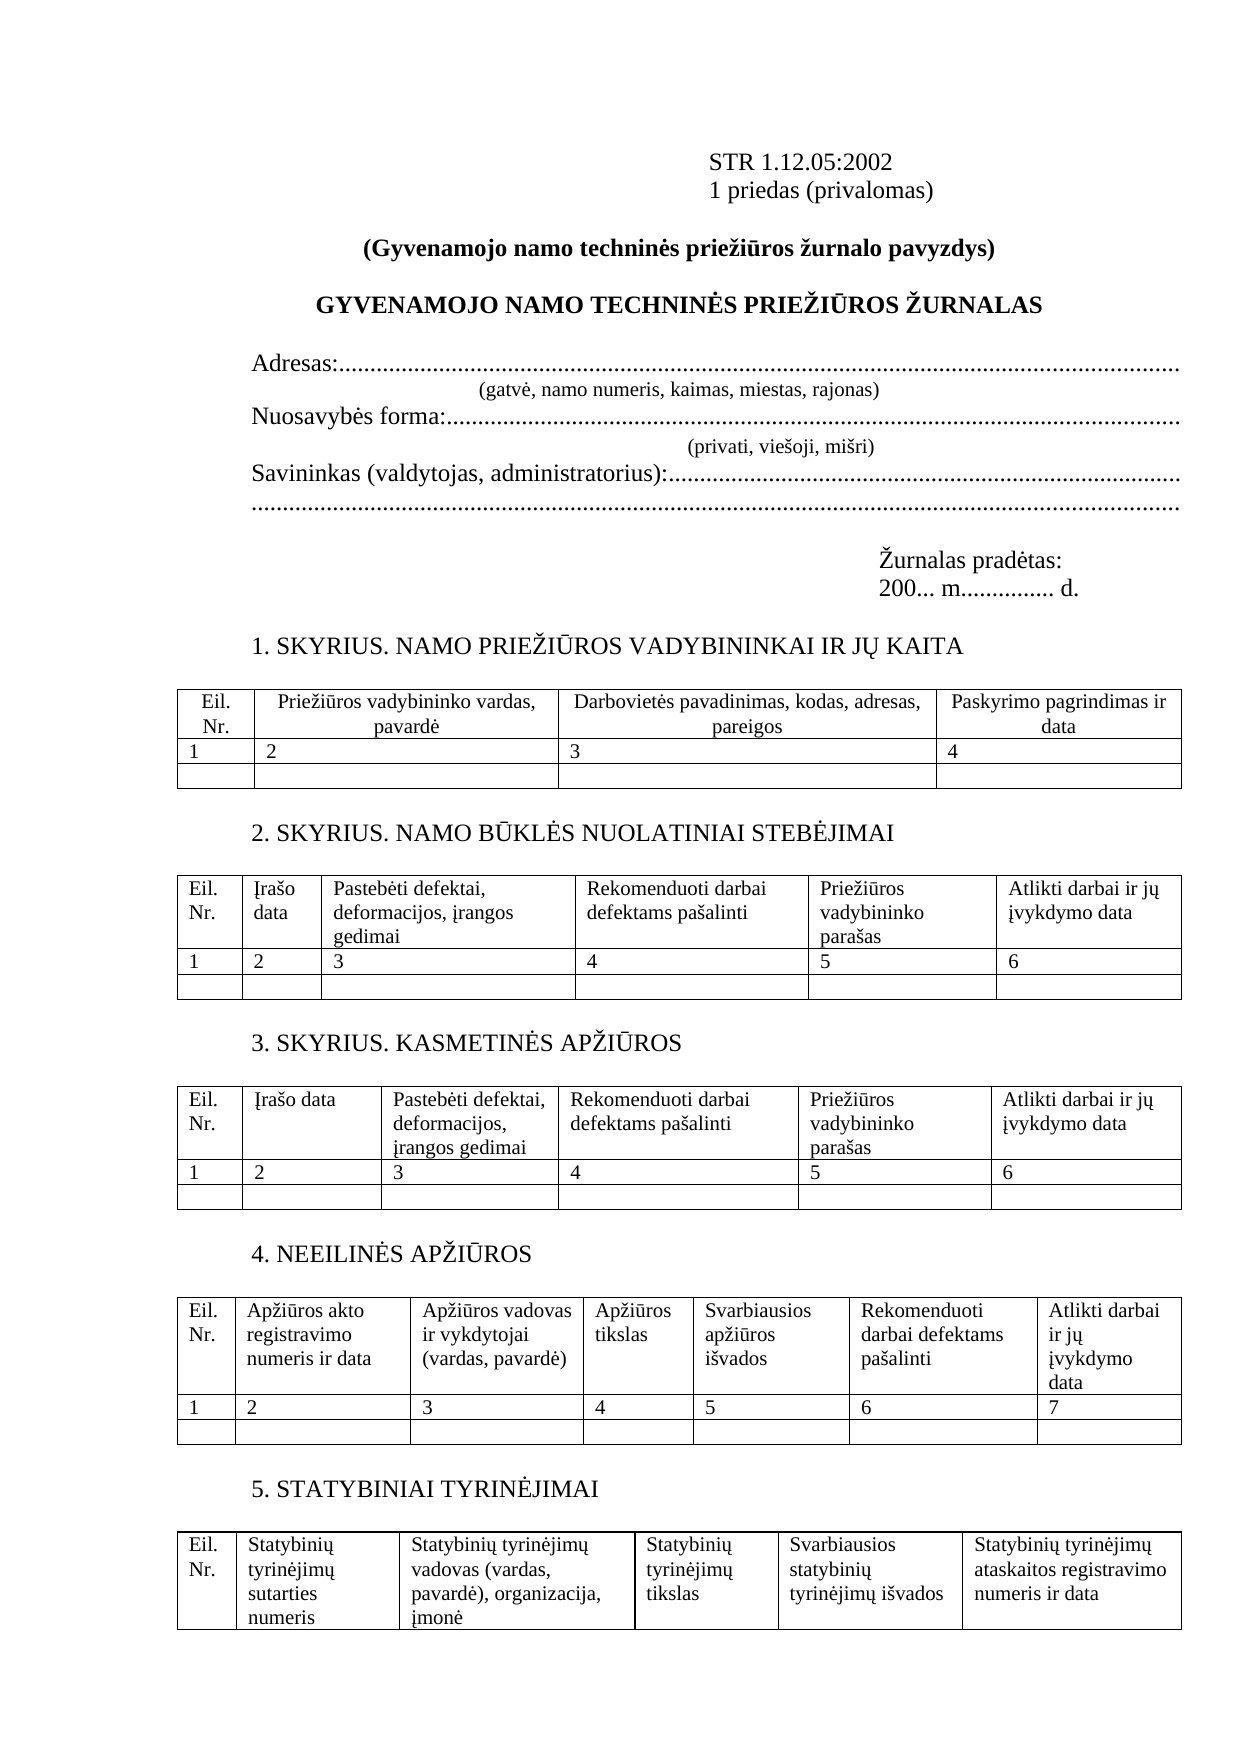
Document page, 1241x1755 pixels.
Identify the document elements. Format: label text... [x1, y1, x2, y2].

table_cell 1 [178, 739, 254, 763]
table_header Eil. Nr. [178, 1087, 242, 1159]
table_cell [178, 1185, 242, 1209]
table_header Apžiūros vadovas ir vykdytojai (vardas, pavardė) [411, 1298, 583, 1394]
text Nuosavybės forma: [177, 401, 1181, 430]
text (privati, viešoji, mišri) [177, 430, 1181, 458]
table_cell [809, 975, 996, 998]
table_cell 2 [255, 739, 558, 763]
table_cell 7 [1038, 1395, 1181, 1419]
table_cell 2 [243, 949, 321, 973]
table_cell 6 [992, 1160, 1181, 1184]
table_header Atlikti darbai ir jų įvykdymo data [997, 876, 1181, 948]
table_header Statybinių tyrinėjimų sutarties numeris [237, 1533, 399, 1629]
text Žurnalas pradėtas: [177, 545, 1181, 573]
table_cell 5 [799, 1160, 991, 1184]
table_cell 4 [559, 1160, 798, 1184]
table_cell [1038, 1420, 1181, 1444]
table_cell 4 [937, 739, 1181, 763]
text GYVENAMOJO NAMO TECHNINĖS PRIEŽIŪROS ŽURNALAS [177, 291, 1181, 319]
table_cell [559, 1185, 798, 1209]
table_cell 1 [178, 1160, 242, 1184]
text (gatvė, namo numeris, kaimas, miestas, rajonas) [177, 377, 1181, 401]
text 3. SKYRIUS. KASMETINĖS APŽIŪROS [177, 1028, 1181, 1057]
table_cell [576, 975, 808, 998]
table_cell 3 [559, 739, 936, 763]
text 200... m............... d. [177, 573, 1181, 602]
table_cell 3 [411, 1395, 583, 1419]
table_cell [559, 764, 936, 788]
table_cell 4 [576, 949, 808, 973]
table_header Pastebėti defektai, deformacijos, įrangos gedimai [382, 1087, 558, 1159]
table_cell [694, 1420, 849, 1444]
table_header Svarbiausios statybinių tyrinėjimų išvados [779, 1533, 962, 1629]
table_header Priežiūros vadybininko parašas [809, 876, 996, 948]
table_header Įrašo data [243, 1087, 381, 1159]
table_cell 2 [243, 1160, 381, 1184]
table_header Statybinių tyrinėjimų ataskaitos registravimo numeris ir data [963, 1533, 1181, 1629]
table_cell [937, 764, 1181, 788]
table_header Priežiūros vadybininko parašas [799, 1087, 991, 1159]
text 1. SKYRIUS. NAMO PRIEŽIŪROS VADYBININKAI IR JŲ KAITA [177, 631, 1181, 660]
table_header Rekomenduoti darbai defektams pašalinti [850, 1298, 1037, 1394]
table_header Pastebėti defektai, deformacijos, įrangos gedimai [322, 876, 575, 948]
table_cell 5 [694, 1395, 849, 1419]
text (Gyvenamojo namo techninės priežiūros žurnalo pavyzdys) [177, 233, 1181, 262]
table_cell 2 [236, 1395, 410, 1419]
table_header Eil. Nr. [178, 1298, 235, 1394]
text 4. NEEILINĖS APŽIŪROS [177, 1239, 1181, 1268]
table_cell [178, 764, 254, 788]
table_cell [584, 1420, 693, 1444]
table_cell [243, 975, 321, 998]
table_header Įrašo data [243, 876, 321, 948]
table_cell 1 [178, 1395, 235, 1419]
table_header Svarbiausios apžiūros išvados [694, 1298, 849, 1394]
table_header Priežiūros vadybininko vardas, pavardė [255, 690, 558, 738]
table_cell [255, 764, 558, 788]
table_cell 4 [584, 1395, 693, 1419]
table_header Apžiūros tikslas [584, 1298, 693, 1394]
table_cell [992, 1185, 1181, 1209]
table_cell [997, 975, 1181, 998]
table_header Atlikti darbai ir jų įvykdymo data [1038, 1298, 1181, 1394]
table_cell [243, 1185, 381, 1209]
text Adresas: [177, 348, 1181, 377]
table_cell 5 [809, 949, 996, 973]
table_cell 1 [178, 949, 242, 973]
text Savininkas (valdytojas, administratorius): [177, 458, 1181, 487]
text 5. STATYBINIAI TYRINĖJIMAI [177, 1474, 1181, 1503]
table_header Statybinių tyrinėjimų vadovas (vardas, pavardė), organizacija, įmonė [400, 1533, 634, 1629]
table_cell [411, 1420, 583, 1444]
table_cell 6 [850, 1395, 1037, 1419]
table_cell [850, 1420, 1037, 1444]
table_header Rekomenduoti darbai defektams pašalinti [559, 1087, 798, 1159]
text STR 1.12.05:2002 [177, 147, 1181, 176]
table_header Eil. Nr. [178, 1533, 236, 1629]
text 2. SKYRIUS. NAMO BŪKLĖS NUOLATINIAI STEBĖJIMAI [177, 818, 1181, 846]
table_cell [236, 1420, 410, 1444]
table_header Apžiūros akto registravimo numeris ir data [236, 1298, 410, 1394]
table_cell 3 [382, 1160, 558, 1184]
table_header Eil. Nr. [178, 876, 242, 948]
table_cell [322, 975, 575, 998]
table_cell [178, 975, 242, 998]
table_cell 3 [322, 949, 575, 973]
table_header Rekomenduoti darbai defektams pašalinti [576, 876, 808, 948]
text 1 priedas (privalomas) [177, 176, 1181, 204]
table_header Statybinių tyrinėjimų tikslas [636, 1533, 778, 1629]
table_cell [178, 1420, 235, 1444]
table_cell [382, 1185, 558, 1209]
table_header Eil. Nr. [178, 690, 254, 738]
table_header Paskyrimo pagrindimas ir data [937, 690, 1181, 738]
table_cell 6 [997, 949, 1181, 973]
table_header Darbovietės pavadinimas, kodas, adresas, pareigos [559, 690, 936, 738]
table_header Atlikti darbai ir jų įvykdymo data [992, 1087, 1181, 1159]
table_cell [799, 1185, 991, 1209]
